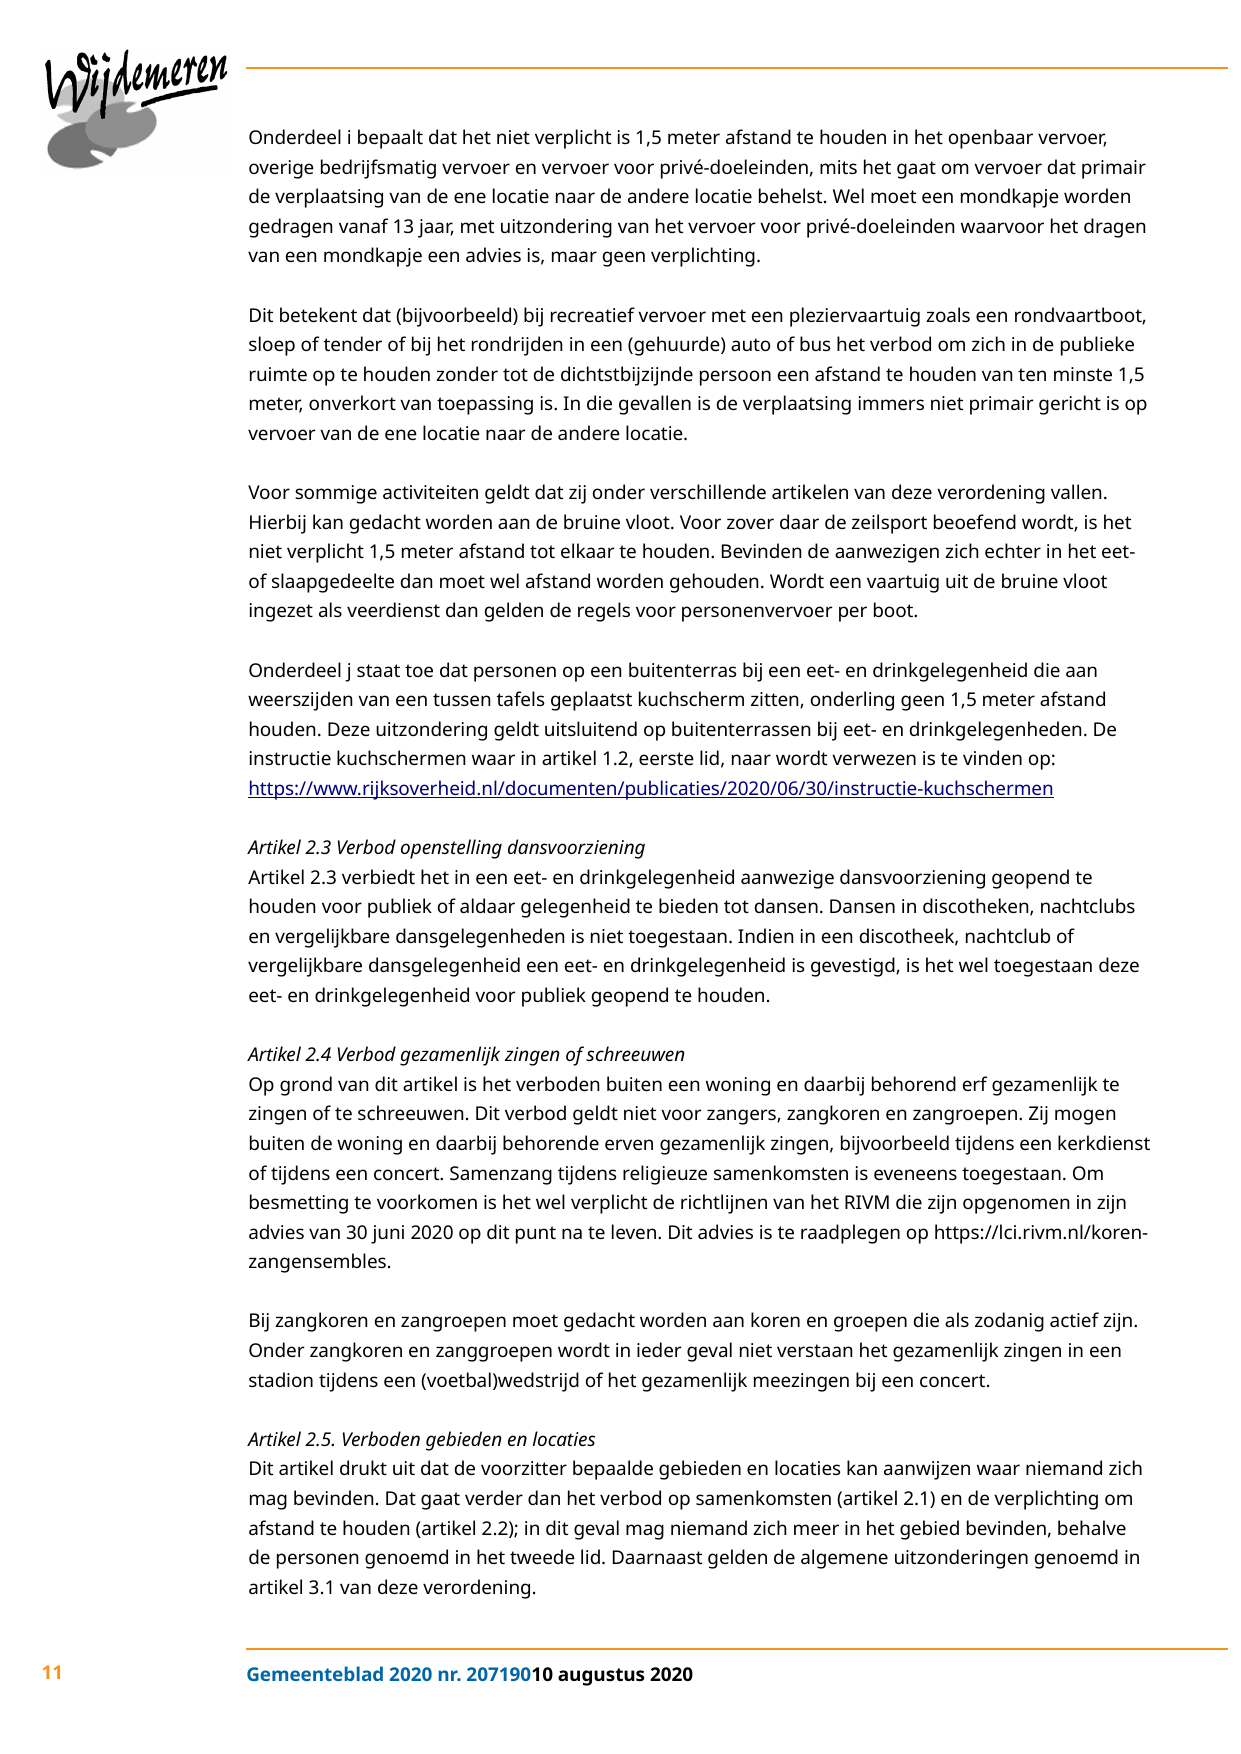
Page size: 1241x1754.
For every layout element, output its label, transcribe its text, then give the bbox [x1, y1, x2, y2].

text Artikel 2.5. Verboden gebieden en locaties [248, 1426, 1152, 1452]
text Onderdeel i bepaalt dat het niet verplicht is 1,5 meter afstand te houden in het openbaar vervoer, overige bedrijfsmatig vervoer en vervoer voor privé-doeleinden, mits het gaat om vervoer dat primair de verplaatsing van de ene locatie naar de andere locatie behelst. Wel moet een mondkapje worden gedragen vanaf 13 jaar, met uitzondering van het vervoer voor privé-doeleinden waarvoor het dragen van een mondkapje een advies is, maar geen verplichting. [248, 124, 1152, 268]
text Op grond van dit artikel is het verboden buiten een woning en daarbij behorend erf gezamenlijk te zingen of te schreeuwen. Dit verbod geldt niet voor zangers, zangkoren en zangroepen. Zij mogen buiten de woning en daarbij behorende erven gezamenlijk zingen, bijvoorbeeld tijdens een kerkdienst of tijdens een concert. Samenzang tijdens religieuze samenkomsten is eveneens toegestaan. Om besmetting te voorkomen is het wel verplicht de richtlijnen van het RIVM die zijn opgenomen in zijn advies van 30 juni 2020 op dit punt na te leven. Dit advies is te raadplegen op https://lci.rivm.nl/koren-zangensembles. [248, 1071, 1152, 1274]
text Dit artikel drukt uit dat de voorzitter bepaalde gebieden en locaties kan aanwijzen waar niemand zich mag bevinden. Dat gaat verder dan het verbod op samenkomsten (artikel 2.1) en de verplichting om afstand te houden (artikel 2.2); in dit geval mag niemand zich meer in het gebied bevinden, behalve de personen genoemd in het tweede lid. Daarnaast gelden de algemene uitzonderingen genoemd in artikel 3.1 van deze verordening. [248, 1456, 1152, 1600]
text Onderdeel j staat toe dat personen op een buitenterras bij een eet- en drinkgelegenheid die aan weerszijden van een tussen tafels geplaatst kuchscherm zitten, onderling geen 1,5 meter afstand houden. Deze uitzondering geldt uitsluitend op buitenterrassen bij eet- en drinkgelegenheden. De instructie kuchschermen waar in artikel 1.2, eerste lid, naar wordt verwezen is te vinden op: https://www.rijksoverheid.nl/documenten/publicaties/2020/06/30/instructie-kuchschermen [248, 657, 1152, 801]
picture [41, 47, 231, 172]
text Dit betekent dat (bijvoorbeeld) bij recreatief vervoer met een pleziervaartuig zoals een rondvaartboot, sloep of tender of bij het rondrijden in een (gehuurde) auto of bus het verbod om zich in de publieke ruimte op te houden zonder tot de dichtstbijzijnde persoon een afstand te houden van ten minste 1,5 meter, onverkort van toepassing is. In die gevallen is de verplaatsing immers niet primair gericht is op vervoer van de ene locatie naar de andere locatie. [248, 302, 1152, 446]
text Artikel 2.3 Verbod openstelling dansvoorziening [248, 834, 1152, 860]
text Voor sommige activiteiten geldt dat zij onder verschillende artikelen van deze verordening vallen. Hierbij kan gedacht worden aan de bruine vloot. Voor zover daar de zeilsport beoefend wordt, is het niet verplicht 1,5 meter afstand tot elkaar te houden. Bevinden de aanwezigen zich echter in het eet- of slaapgedeelte dan moet wel afstand worden gehouden. Wordt een vaartuig uit de bruine vloot ingezet als veerdienst dan gelden de regels voor personenvervoer per boot. [248, 479, 1152, 623]
text Artikel 2.3 verbiedt het in een eet- en drinkgelegenheid aanwezige dansvoorziening geopend te houden voor publiek of aldaar gelegenheid te bieden tot dansen. Dansen in discotheken, nachtclubs en vergelijkbare dansgelegenheden is niet toegestaan. Indien in een discotheek, nachtclub of vergelijkbare dansgelegenheid een eet- en drinkgelegenheid is gevestigd, is het wel toegestaan deze eet- en drinkgelegenheid voor publiek geopend te houden. [248, 864, 1152, 1008]
text Bij zangkoren en zangroepen moet gedacht worden aan koren en groepen die als zodanig actief zijn. Onder zangkoren en zanggroepen wordt in ieder geval niet verstaan het gezamenlijk zingen in een stadion tijdens een (voetbal)wedstrijd of het gezamenlijk meezingen bij een concert. [248, 1308, 1152, 1393]
text Artikel 2.4 Verbod gezamenlijk zingen of schreeuwen [248, 1041, 1152, 1067]
